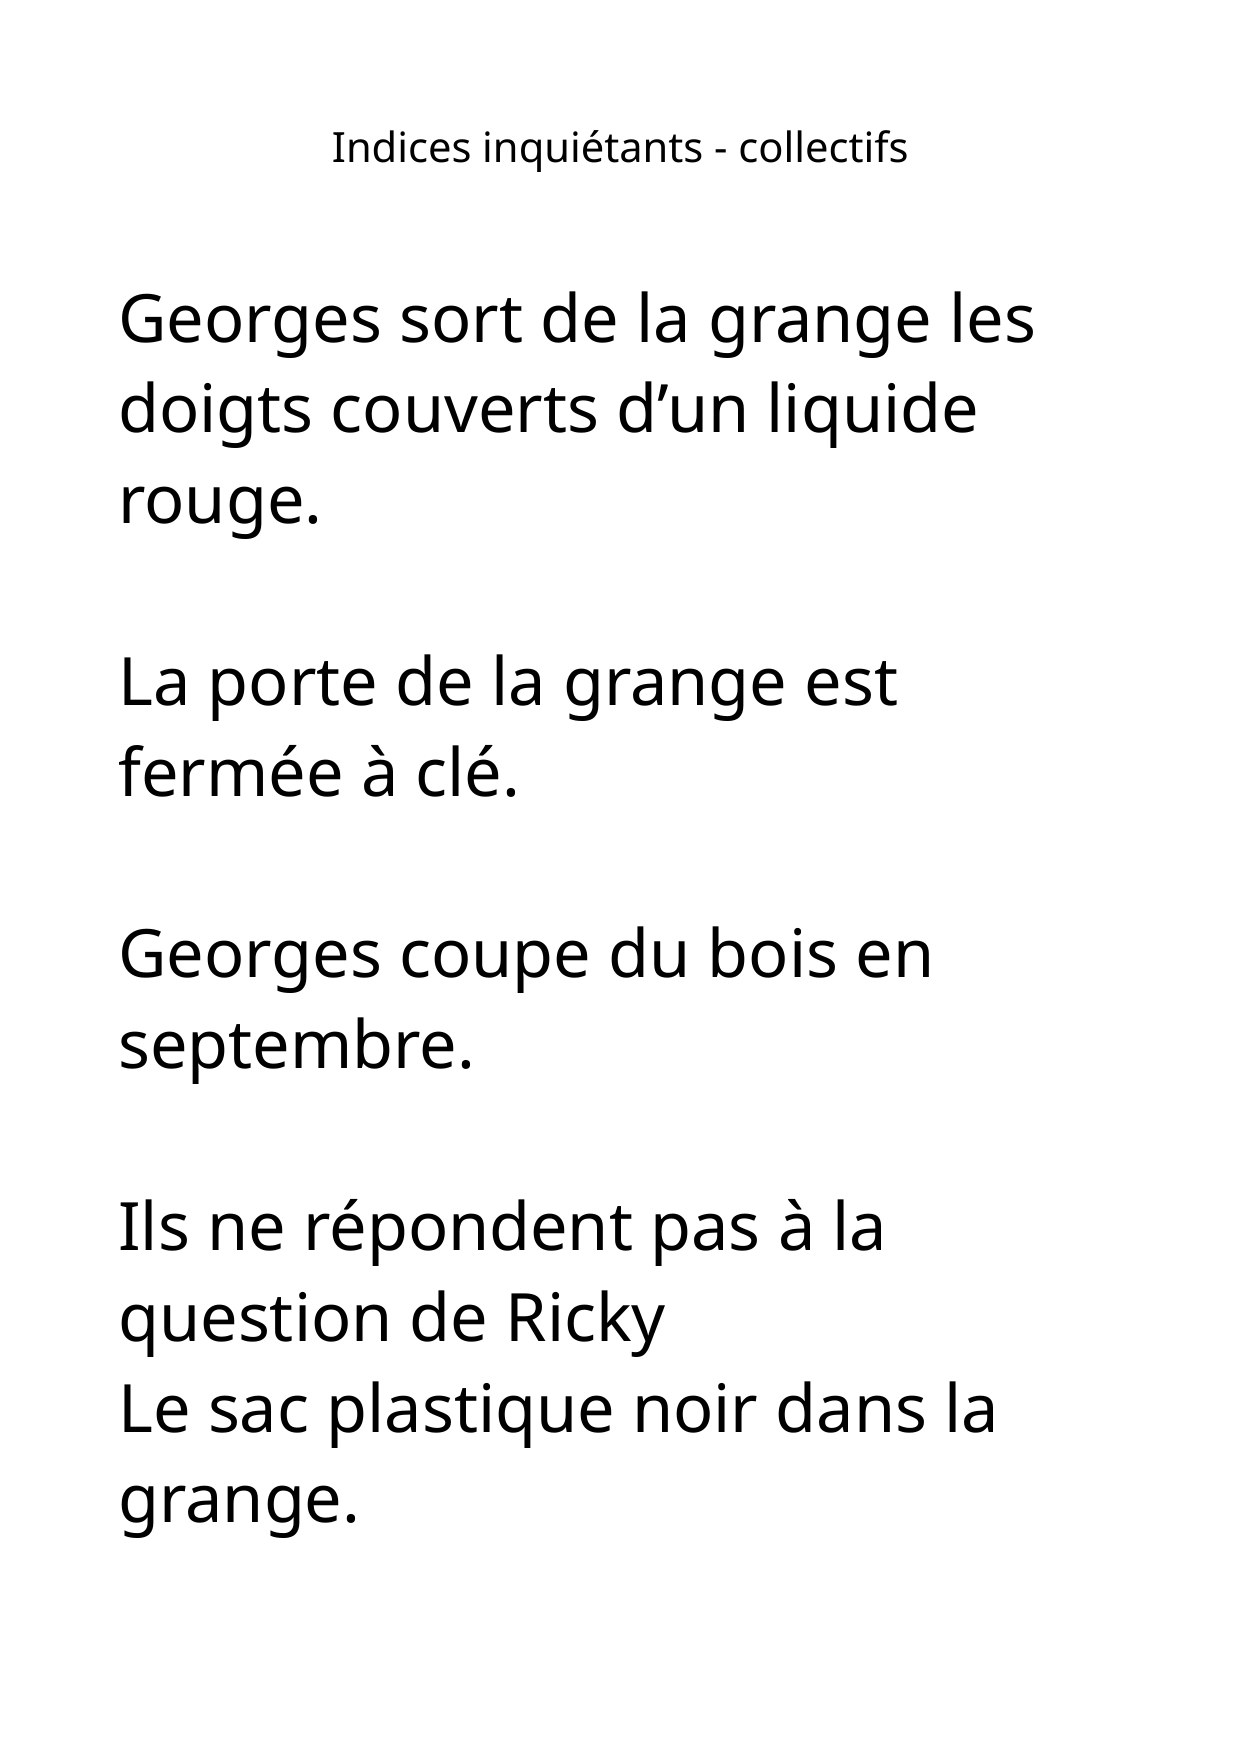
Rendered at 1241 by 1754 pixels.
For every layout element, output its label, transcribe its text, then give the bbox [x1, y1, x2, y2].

text Georges sort de la grange les doigts couverts d’un liquide rouge. [118, 271, 1122, 543]
text La porte de la grange est fermée à clé. [118, 634, 1122, 816]
text Georges coupe du bois en septembre. [118, 907, 1122, 1088]
text Le sac plastique noir dans la grange. [118, 1361, 1122, 1542]
text Ils ne répondent pas à la question de Ricky [118, 1179, 1122, 1361]
text Indices inquiétants - collectifs [118, 118, 1122, 175]
